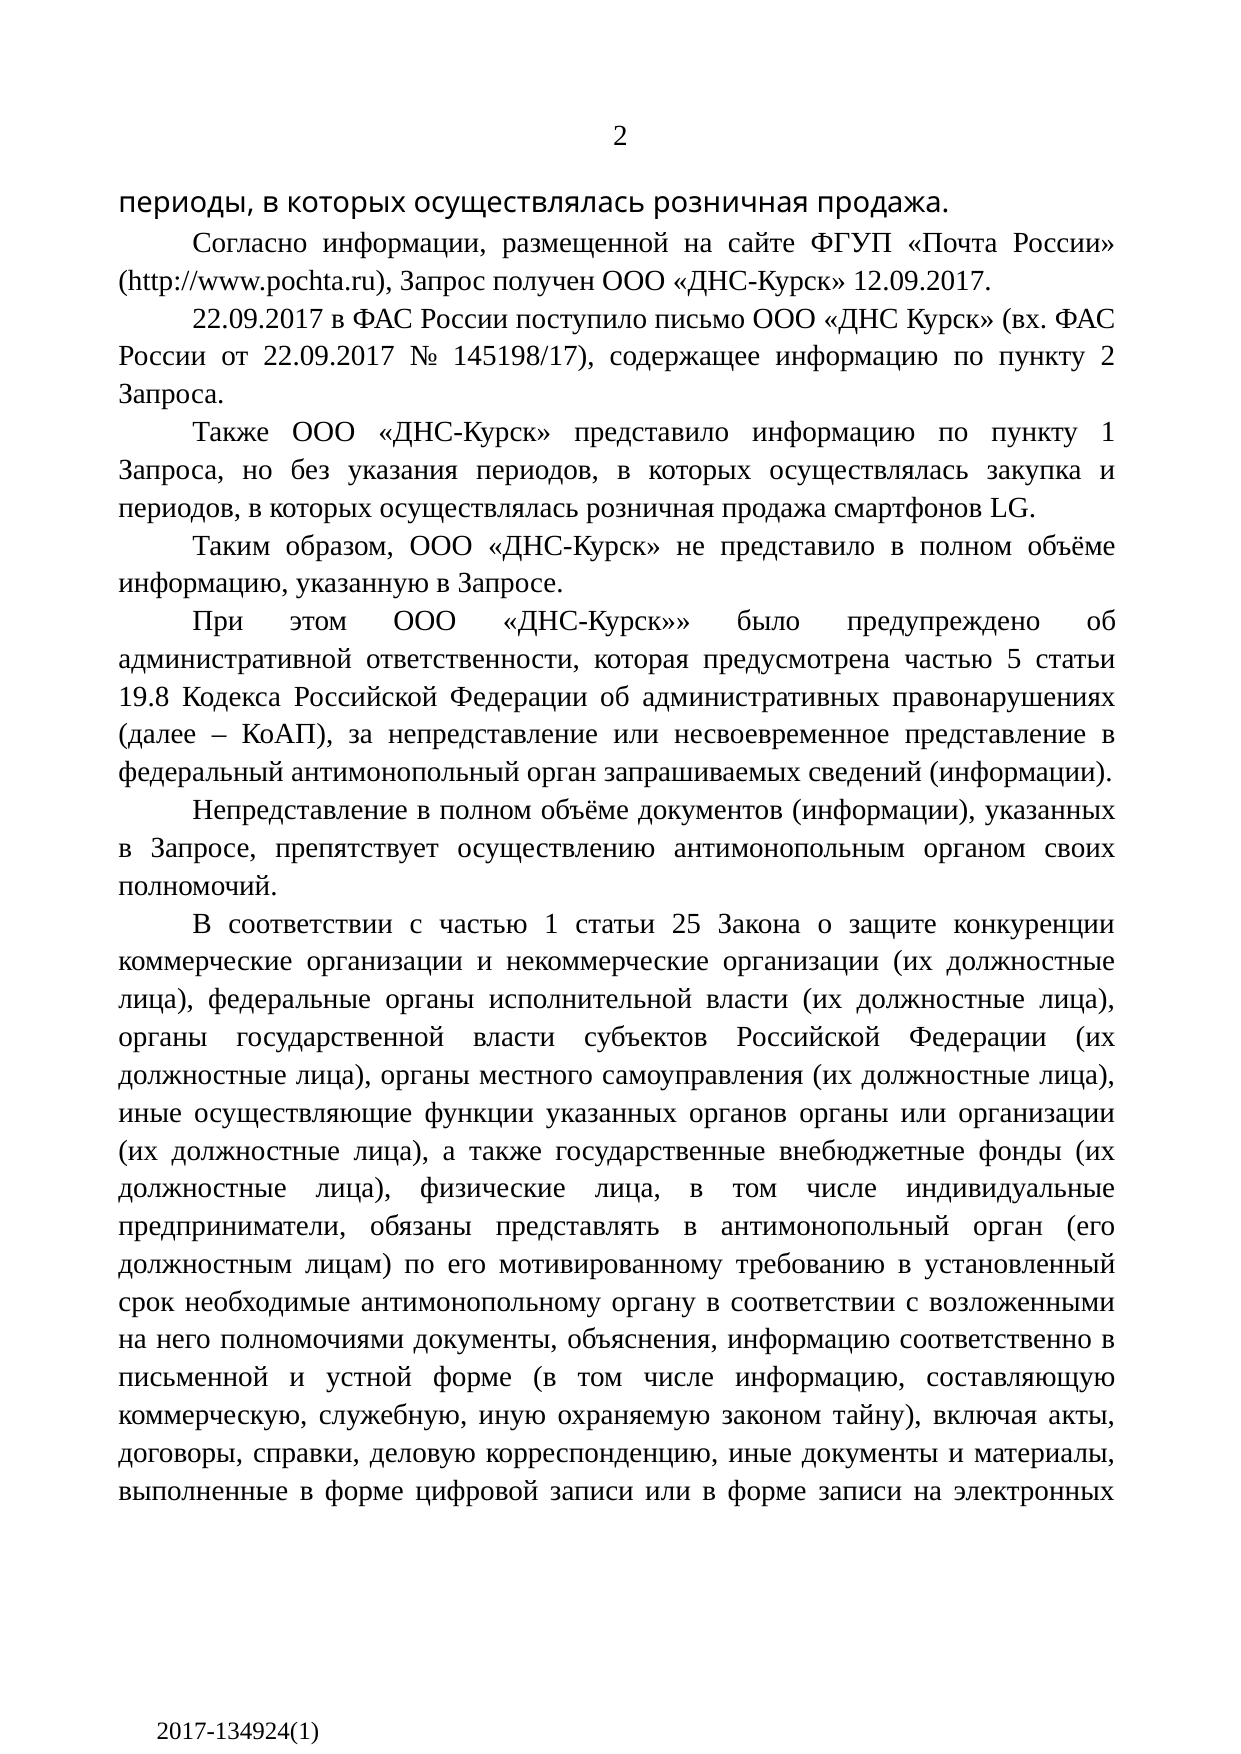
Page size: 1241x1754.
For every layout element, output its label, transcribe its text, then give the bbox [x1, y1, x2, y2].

text периоды, в которых осуществлялась розничная продажа. [118, 181, 1116, 221]
text В соответствии с частью 1 статьи 25 Закона о защите конкуренции коммерческие организации и некоммерческие организации (их должностные лица), федеральные органы исполнительной власти (их должностные лица), органы государственной власти субъектов Российской Федерации (их должностные лица), органы местного самоуправления (их должностные лица), иные осуществляющие функции указанных органов органы или организации (их должностные лица), а также государственные внебюджетные фонды (их должностные лица), физические лица, в том числе индивидуальные предприниматели, обязаны представлять в антимонопольный орган (его должностным лицам) по его мотивированному требованию в установленный срок необходимые антимонопольному органу в соответствии с возложенными на него полномочиями документы, объяснения, информацию соответственно в письменной и устной форме (в том числе информацию, составляющую коммерческую, служебную, иную охраняемую законом тайну), включая акты, договоры, справки, деловую корреспонденцию, иные документы и материалы, выполненные в форме цифровой записи или в форме записи на электронных [118, 901, 1116, 1506]
text 22.09.2017 в ФАС России поступило письмо ООО «ДНС Курск» (вх. ФАС России от 22.09.2017 № 145198/17), содержащее информацию по пункту 2 Запроса. [118, 296, 1116, 410]
text Таким образом, ООО «ДНС-Курск» не представило в полном объёме информацию, указанную в Запросе. [118, 523, 1116, 599]
text При этом ООО «ДНС-Курск»» было предупреждено об административной ответственности, которая предусмотрена частью 5 статьи 19.8 Кодекса Российской Федерации об административных правонарушениях (далее – КоАП), за непредставление или несвоевременное представление в федеральный антимонопольный орган запрашиваемых сведений (информации). [118, 599, 1116, 788]
text Согласно информации, размещенной на сайте ФГУП «Почта России» (http://www.pochta.ru), Запрос получен ООО «ДНС-Курск» 12.09.2017. [118, 221, 1116, 296]
text Непредставление в полном объёме документов (информации), указанных в Запросе, препятствует осуществлению антимонопольным органом своих полномочий. [118, 788, 1116, 901]
text Также ООО «ДНС-Курск» представило информацию по пункту 1 Запроса, но без указания периодов, в которых осуществлялась закупка и периодов, в которых осуществлялась розничная продажа смартфонов LG. [118, 410, 1116, 523]
